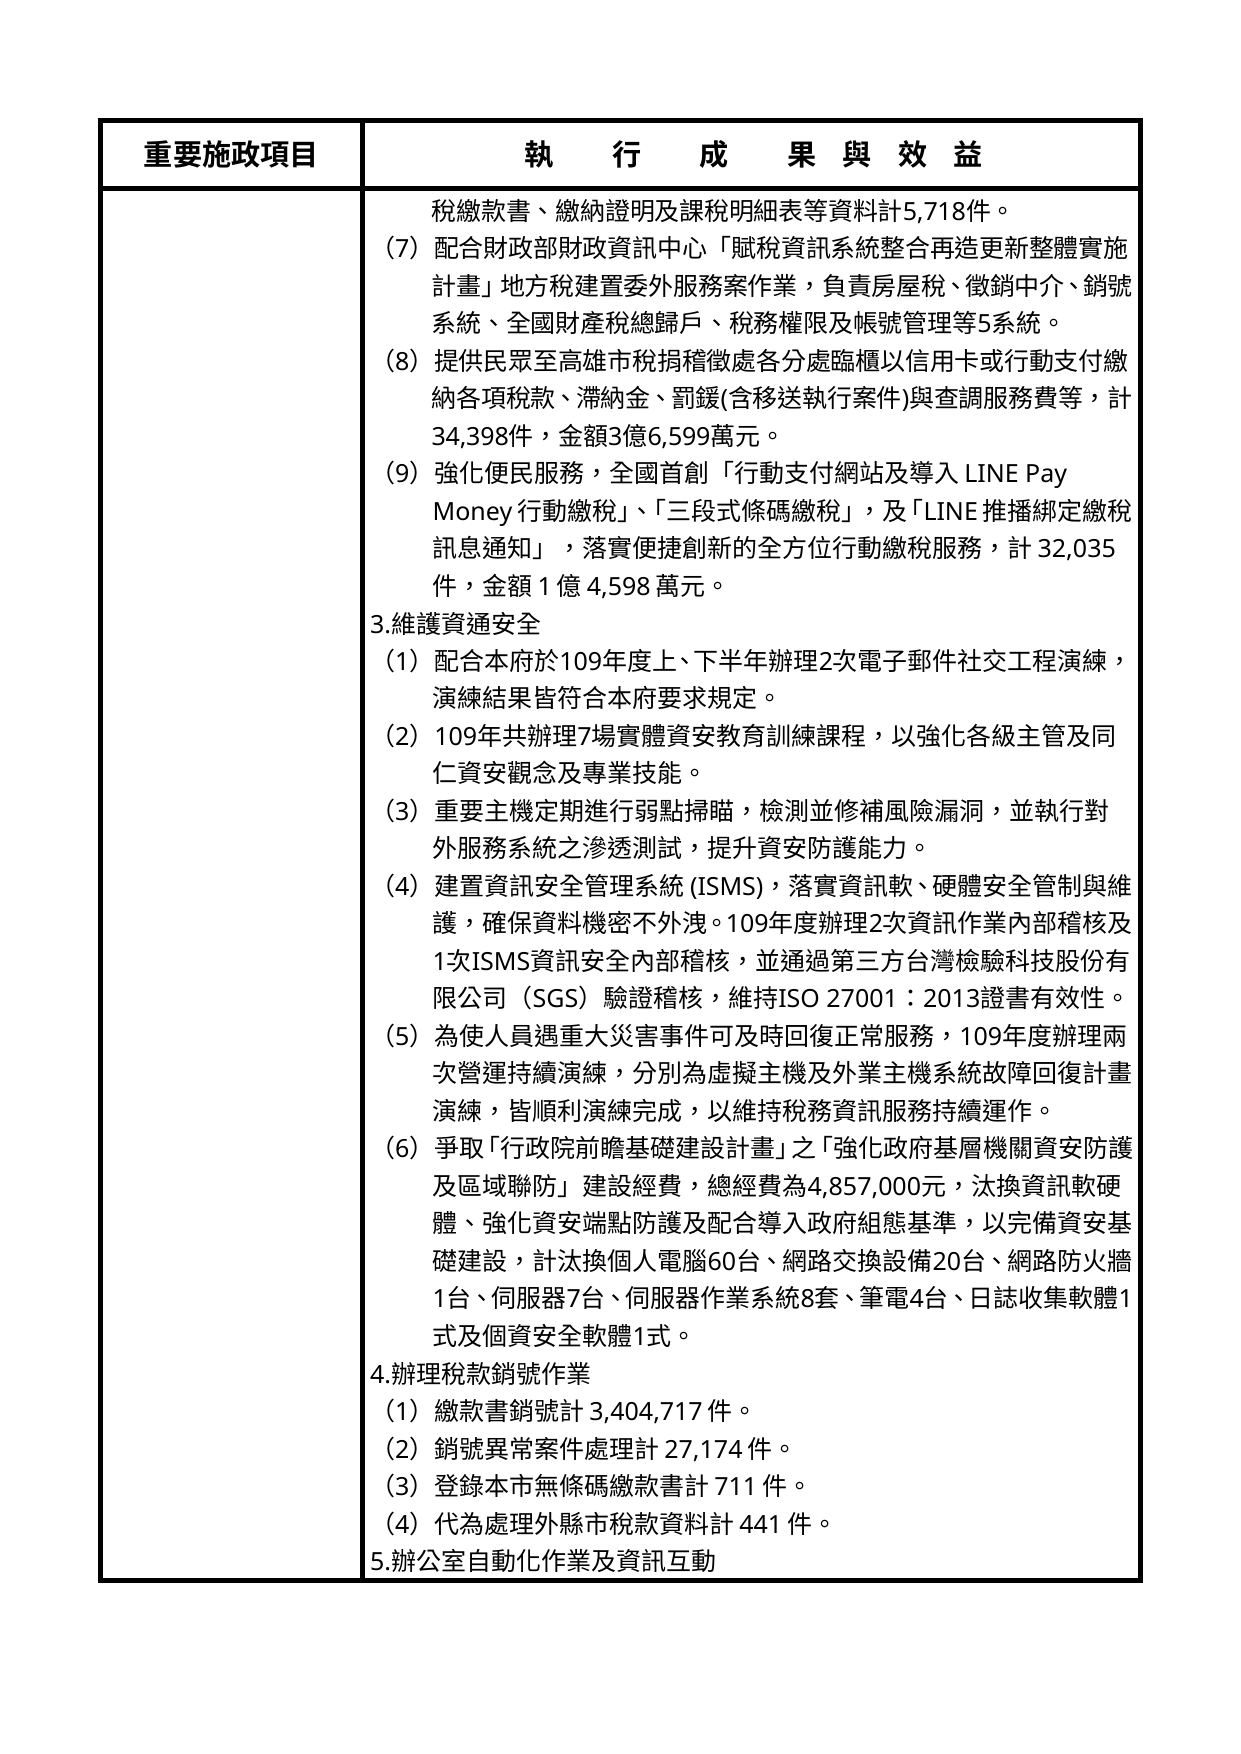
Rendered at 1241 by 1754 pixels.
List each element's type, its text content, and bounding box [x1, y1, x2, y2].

table_header 執 行 成 果 與 效 益 [365, 123, 1138, 186]
table_header 重要施政項目 [103, 123, 360, 186]
table_cell 壹、財務行政 一、財務管理 （一）切實掌握財源並予妥善運用，使各項市政建設能順利發展 （二）加強財務行政管理，嚴格控制支出，促使各項經費經濟有效使用 二、歲入管理 （一）加強稅外收入之管理，充裕庫收 （二）嚴密管理各項收入憑證，防止意外或不法情事發生 三、債務管理 辦理公債籌劃發行與還本付息業務 貳、稅務金融管理 一、一般金融管理 （一）高雄銀行公股股權管理 （二）動產質借所管理 二、基層金融管理 （一）信用合作社社務管理 （二）信用合作社業務管理 （三）信用合作社財務管理 （四）農、漁會信用部業務管理 三、稅務行政管理 (一)重行評定本市房 屋標準價格 (二)加強稽徵業務 (三)欠稅管理 參、菸酒管理 一、菸酒稽查業務 二、菸酒宣導業務 三、菸酒案件處理業務 肆、公用財產管理 一、推動「高雄市市有財產管理資訊系統」之運用 二、辦理公有財產檢查，健全財產管理制度 三、執行「高雄市市有閒置及低度利用房地清理利用計畫」 四、協助各機關清理被占用市有不動產，健全公產管理 五、辦理財產管理業務教育訓練，提昇財產使用效能 六、促進資源再利用， 增裕市庫收入 伍、非公用財產管理 一、讓售市有土地。 二、出租市有房地。 三、無權占用市有非公用財產收取使用補償金。 陸、非公用財產開發 擔任本府促參案件窗口，協助各機關推動促參案件。 一、已簽約促參案件 二、辦理中促參案件 三、已簽約開發案件 四、辦理中開發案件。 五、協助各機關爭取促參前置作業費補助。 柒、集中支付及市庫現金管理 一、支付作業管理 二、支付系統及市庫現 金管理 捌、市債管理 玖、債務付息 一、支付債務利息及賒借收入利息 二、支付市庫調借款項利息 拾、債務還本 拾壹、稅捐稽徵與管理稅捐稽徵處 ㄧ、稅捐稽徵業務 （一）納稅業務 （二）財產稅稽徵及工程受益費稽徵業務 （三）消費稅稽徵業務 二、稅務管理 （一）稅務管理各項作業 （二）資訊作業 （三）違章審理、行政救濟及檢舉案件受理管制 [103, 191, 360, 1578]
table_cell 109年度歲入預算數為1,401.38億元，其中稅課收入778.11億元，非稅課收入206.53億元，補助收入416.74億元，粗估決算數1371.33億元，預算達成率為97.86%。稅課收入中，使用牌照稅、契稅、印花稅、遺產及贈與稅等各項歲入，109年度執行率均逾100%，非稅課收入罰鍰及賠償收入、規費收入及其他收入亦達預算目標，各項自有歲入財源尚能依預算數穩定籌措，支應市政建設所需。 在歲入方面加強督促機關各項收入繳庫事宜，歲出方面嚴格審查各項經費支出並確實執行。 每年訂定「高雄市政府開源節流措施」年度作業計畫，經本府秘書長擔任召集人之專案小組會議通過後，由各機關積極執行，每半年並追蹤執行成果，且依「高雄市政府推動開源節流措施獎勵要點」予以考核獎勵，期能透過各項開源節流措施推動，達到改善本市財政之目標。109年度1-6月可量化項目執行績效約計233.53億元，分別為開源231.33億元及節流2.20億元。 督導各機關將各項收入，依照規定繳庫，減輕市庫利息負擔外，並依「高雄市政府各機關爭取中央補助款績效考核獎懲要點」及「高雄市政府行政罰鍰案件及債權憑證管理作業要點」，督促各機關積極爭取中央補助及落實公權力之執行，加強各項行政罰鍰之催繳，以增加市庫收入。 督導各機關確實依「高雄市政府收入憑證使用管理要點」規定辦理，並辦理就地查訪作業，查訪機關如行政暨國際處、文化局、農業局及觀光局等機關，針對各機關自我檢核及查訪後未符規定之項目，亦函請機關儘速檢討與改善。 積極注意市場利率走勢，適時透過利率協商機制、高利率借款轉換低利率借款等方式增加舉新還舊作業，並適時發行公債，以取得較低利率之資金，節省債息負擔。另積極觀察每日市庫餘絀，建立大額支付及時通報機制，以加強市庫現金調度管理，及協助本府各機關辦理借款詢價，強化財務效能，節省債息負擔。109年度共計節省利息約2.19億元。 本府所投資高雄銀行，109年股東常會通過股東每股分配現金股利0.15元，本府共計分配現金股利5,951萬餘元，該款項於110年2月4日入市庫。促請本府公股股權代表續督導該行再積極拓展授信業務，調整授信資產組合、力求存款結構改善，降低資金成本、推展財務管理，儘早規劃專業人力評估、加強從業人員訓練、增加無風險之手續費收入、加速催理不良債權、撙節各項費用支出及強化員工服務品質，提升生產力，追求整體獲利再攀升。 1.督導動產質借所提供市民低利率(月息0.9%)短期融通資金，自109年2月20日起，設籍於高雄市並領有低收入戶證明之質借人為月息0.6%。 2.截至109年12月底止，總收質人次3萬370人，收質件數9萬1,073件，總貸放金額為10.52億元。 1.本市第三信用合作社均依照章程規定，定期召開理、監事、社務會議暨社員代表大會，聽取各項工作報告、業務報告，審議各項提案。 2.人事升遷任用確實依照人事管理規則規定辦理，並督促加強員工職前及在職訓練。 3.督促建立各項制度，加強社員合作教育及增進社員福利。 1.本市第三信用合作社存放款及代理業務均依規定辦理，經金融監督管理委員會檢查之經營缺失事項，除監督檢討改善並予追蹤考核。 2.每月依據業務報告分析經營狀況，督導改善。 3.109年度派員查核第三信用合作社本、分社共6家變現性資產，尚未發現重大違失情形。 4.督導信用合作社努力拓展業務，提高備抵呆帳提撥率、積極轉銷呆帳。 督導本市第三信用合作社辦理增股，充實自有資金，輔導監事會監察各項開支，並加強稽核，防範舞弊之發生及開源節流改善財務結構。 1.督導農、漁會信用部依法辦理信用業務，並追蹤金檢缺失改善情 形。另配合農業局及海洋局辦理年度考核。 2.督導農、漁會信用部積極清理逾期放款，加強催收提升經營體質，截至109年12月31日止本市農漁會逾放情形較108年同期合計減少1.04億元，109年度逾放比率持續改善。 3.109年度行政院農業委員會第14屆農金獎，本屆共有304家農漁會報名參選營運卓越獎等10種獎項，報名件數達504件，本府輔導之農漁會信用部計有3家農漁會分別獲得特優獎及優等獎等3座獎項之肯定。 4.109年度派員查核農漁會共計34家(本部17家、分部17家)變現性資產，未發現重大違失情形，並督導其確實辦理缺失改善後彙報行政院農業委員會農業金融局。 本市於109年重評房屋標準價格，並自109年7月1日起實施，本次調整重點：房屋標準單價不予調整，沿用現行標準；地段率部分，以全市衡平觀點滾動檢討、溫和調整，對繁榮路段漸進調升，老舊沒落區段酌情調降，其餘維持不變，整體而言，變動性不大，多數市民不受影響。 本市109年度市稅預算數421億7,200萬元；截至109年12月底止實徵淨額累計424億5,896萬元，達成率100.7％。 督導本市稅捐處積極加強清理欠稅，截至109年12月底止清理欠稅累 計徵起7.13億元。 1.依據本府109年度菸酒查緝抽檢計畫，應抽檢菸酒製造業、進口業、批發買賣業、販賣或使用未變性酒精業者共480家，實際抽檢業者837家，執行率逾174.38%。 2.109年查獲涉嫌違反菸酒管理法案件共566件，查扣違規菸品部分累計543萬3,368包，市值為4億1,671萬1,118元；查獲違規酒品累計為34萬6,597公升，市值為2,900萬7,463元。 3.109年菸酒專案查緝績效如下： （1）配合財政部執行109年春節前全國同步查緝私劣菸酒專案，經評定查獲私劣菸品績效為全國第3名；查獲私劣酒品績效為全國第3名。 （2）配合財政部執行109年第1次不定期全國同步查緝私劣菸酒專案，經評定查獲私劣酒品績效為全國第2名。 （3）配合財政部執行109年端午節前全國同步查緝私劣菸酒專案，經評定查獲私劣菸品績效為全國第1名；查獲私劣酒品績效為全國第2名。 （4）配合財政部執行109年中秋節前全國同步查緝私劣菸酒專案，經評定查獲私劣菸品績效為全國第1名；查獲私劣酒品績效為全國第3名。 (5) 配合財政部執行109年第2次不定期全國同步查緝私劣菸酒專案，經評定查獲私劣菸品績效為全國第2名；查獲私劣酒品績效為全國第1名。 1.動態方面 （1）執行民眾法令宣導（13場次）、業者法令宣導（187場次）合計宣導200場次，人數約30,000人，主動積極規劃朝多元化方式進行，如針對基層民眾擴大菸酒法令常識宣導；結合藝文團體及公益活動，於宣導活動中融入文化、藝術等元素，以提昇宣導效果。 （2）積極配合中央及本府各機關舉辦之各項大型市政宣導活動，如結合財政部國稅局舉辦「109年度統一發票盃路跑活動」、高雄國稅局所屬分局及稽徵所舉辦109年統一發票推行暨「快樂新朋友、幸福新希望」、「孔發奇想go趣味」、「支付Go便利與你最速Pay」、「青春稅月‧舞動奇蹟」、防制菸品稅捐逃漏暨「反私菸動起來」租稅宣導活動、教育局舉辦「實踐家庭核心價值‧承諾‧愛‧責任‧善的傳遞」慈孝家庭楷模暨祖孫金像獎頒獎典禮/全家闖關/園遊/音樂會」等活動，透過書面文宣、大型看板版面印製宣導標語及前往現場設攤等方式宣導菸酒法令。 2.靜態方面 （1）透過各大報章雜誌宣導不得以自動販賣機、郵購、電子購物等方式販賣或轉讓菸酒品等相關菸酒法令。 (2) 委託廣播電台製播菸酒法令宣導內容，針對不同族群呼籲民眾勿購買來路不明菸酒品及網路不得販售菸酒品等相關菸酒法令，提昇民眾對菸酒常識的認知。 (3) 結合本府交通局利用本市公車候車亭製作15座廣告宣導看板，強化民眾對菸酒法令認知並配合財政部宣導最新菸酒法令。 (4) 利用本市各線客運、公車及捷運車廂刊登車體(廂)廣告，強化宣導菸酒法令及正確菸酒消費知識。 (5）委外印製海報函送本市稅捐稽徵處(含分處)、動產質借所、各區公所、里活動中心、戶政所、地政所、衛生所、監理所、大型醫院、大專院校及漁農會等基層單位張貼宣導，共計寄出約360份。 (6) 委外製作菸酒法令宣導紅布條刊掛於本府環保局所屬環保清潔車輛，向往來民眾宣導菸酒法令。 （7）製作宣導立牌及摺頁分別置放於本府財政局所屬稅捐處暨分處及動產質借所，向往來洽公民眾宣導，以擴大宣導效益。 109年度辦理銷毀當(或以前)年度已裁處沒入或判決沒收確定私劣菸酒共11場計250案，總計銷毀菸品720萬1,368包、酒品6萬1,817公升。 本府各機關學校已將財產資料納入系統管理，全面使用「市有財產管理資訊系統」執行財產管理相關作業。為符合各機關需求及提升使用效能，持續優化系統架構，強化市有財產管理相關系統功能。 為加強公有財產之保管使用、收益與處分，健全公產管理制度，依年度財產管理情形檢查計畫辦理財產檢查，109年度定期檢查完成都發局、海洋局、美濃戶政事務所、小林國小等35所機關學校實地訪查作業，並列管追蹤受檢機關缺失改善結果；另為瞭解機關公有房地實際管理運用情形，不定期抽查鳥松區公所等9個機關，27處房地；府外撥用財產檢查，計有公路總局等11個機關，包含1處房地及336筆土地。 督促各機關確實執行「高雄市市有閒置及低度利用房地清理利用計畫」，每年調查市有閒置及低度利用房地空間，定期召開專案小組會議檢討及列管追蹤各機關辦理情形，並將最新之市有閒置空間資訊，放置於「高雄市空間再利用資訊整合平台」，加速本市閒置空間之媒合，109年度收回市有土地3筆，面積合計3,053平方公尺，土地公告現值1億8,404萬元；閒置建物標租活化1筆，面積1,471平方公尺。 積極督導各機關處理經管之被占用不動產案件，並定期更新全市被占用不動產資料，109年度收回被占用土地達2,213筆，面積合計121,455平方公尺。 為加強各機關學校財產管理人員增進財產管理知能與常識及法令，109年度完成業務及系統操作講習，總計受訓人數約1,055人次，期能提升財產執行之專業度、熟悉度及正確性。 宣導各機關報廢物品多利用「臺北惜物網」交易平台標售，以促進資源再利用，增裕市庫收入，109年度拍賣總成交金額約754萬6仟餘元。 1.已出租市有非公用土地或畸零地予以讓售。 2.109年度總計出售10億4,474萬元。 109年度房租收入5萬7,955元。 109年度土地租金收入7,995萬元。 109年度違約金收入93萬元。 追收被占用市有非公用土地使用補償金，109年使用補償金收入3,113萬元。 截至109年度已簽約之促參案件計22案，民間投資金額534.55億元，合約期間權利金及租金收入總計約124.35億元，獲財政部頒發促參獎勵金約2.51億元。 辦理中促參案件計13案，預估民間投資金額約123.77億元，預估權利金及租金收入總計約80.31億元。 截至109年底已簽約開發案件計18案，預估民間投資金額約757.28億元，預估權利金及租金收入總計約147.5億元，獲財政部頒發促參獎勵金約1.05億元。 辦理中開發案件計14案，預估民間投資金額約563.76億元，預估權利金及租金收入總計約276.08億元。 截至109年底獲財政部核准促參前置作業費補助計23案，同意補助金額3,988萬元，後續本府財政局仍將持續協助各機關積極辦理促參案件，爭取促參前置作業費補助。 1.嚴格控制預算，促使庫款靈活調度： 建立各機關（工作計畫）歲出分配預算餘額資料檔，作為辦理支付之依據。 編製各類支付報表，提供上級決策參考。 2.加強支付資料審核，確保庫款安全，提供正確、迅速付款服務，並提供支付資訊予各機關學校隨時查詢核對。 3.製作市庫集中支付作業109及110雙年度作業期間「各特種基金主管機關應行注意事項」及「各支用機關應行注意事項」予機關，以利支付業務順利執行。 4.賡續宣導各機關學校採通匯存帳作業，降低市庫支票簽發張數，有效達成正確、迅速、安全付款服務。109年度通匯存帳付款比率再提升達99.4％。 不定期查核市庫代理銀行受託辦理部分支付業務情形，查核簽發市庫支票、電子支付作業系統安全控管各4次。 因應公務預算109年度中央及地方預算科目編碼統一，配合修正集中支付系統，順利無縫接軌上線。 為精進支付系統服務，函文各支用機關填報支付系統使用意見，並將滿意度調查結果及使用意見調查彙整表提供高雄銀行作為系統增修參考。 加強支付系統安控，自109年4月份起強制使用人員提升密碼強度等級，並因應密碼難度加強而衍生忘記密碼情事，設計線上及紙本申請重設密碼配套措施。 辦理逾5年未兌市庫支票繳庫事宜。依高雄市市庫集中支付電子作業處理要點第20點規定，辦理逾5年未兌市庫支票繳庫，共繳納139,647元。 截至109年底止本府公債總額1,000億元，賡續辦理支付各期公債還本付息之手續費。 1.109年度賒借收入預算102.67億元，初估決算71.71億元辦理債務還本40億及彌平歲出入差短31.71億。 2.透過債務基金按期支付銀行借款及公債之利息計14.14億元。 支付調節庫款收支借款利息計0.32億元。 各項借款及公債均依規定辦理到期借款之償還。 1.設置全功能服務櫃臺，提供單一窗口一次到位服務 （1）全功能櫃臺提供177項一處收件全程服務(含25項跨機關服務)，78項免填申請書表，計122,097件。 （2）提供網路申報增值稅、契稅之民眾就近跨區收件及查欠服務，省時省力，計46,251件。 2.設置RWD響應式網頁設計，提供智慧型手機、平板電腦網頁自動縮放功能，瀏覽人次計1,617,715件。 3.辦理洽公民眾意見滿意度調查，有效回收1,374份，服務勝任整體滿意度99.42%，並據以精進服務品質。 4.利用跨機關的服務聯盟，延伸服務據點 （1）為服務偏遠地區民眾洽公，與14個戶所合作，提供ND視訊服務，計32,365件。 （2）與澎湖、金門及連江縣等共同合作，為居住於臺灣的離島民眾提供申請、視訊、代收代轉等跨海服務，計104件。 （3）與臺南市政府財政稅務局跨縣市合作，提供高雄、臺南兩地移居遷徙、通勤之民眾，跨縣市稅務申請案件代收代轉之服務，計5,724件。 (4) 與屏東縣政府財稅局跨縣市合作，提供高雄、屏東兩地移居遷徙、通勤之民眾，跨縣市稅務申請案件代收代轉之服務，計955件。 5.開發數位服務系統，申請案件全程無紙化 (1)運用電子簽名及影像掃描設備，將申請案件數位儲存歸檔，達節能減碳效益，服務58,331件。 (2)運用前述設備結合電子公文系統，使案件透過網路即時傳輸，流程透明化並大幅增進行政效率，服務15,732件。 6.為便利偏遠居民及行動不便民眾，於市內各區巡迴舉辦行動辦公室80場、計服務818人次。 7.提升網路服務功能，以網路代替馬路 （1）篩選符合稅捐減免條件案件，套印申請書寄予納稅人，透過網路進入線上回復平台確認，無須郵寄或臨櫃申請，快速又便利，計676件。 （2）為增進網路使用便利性，簡化網路服務流程，開發100多項線上服務功能，各項線上申辦使用計8,299件。 （3）建置「移轉流程e點通」交易資訊網站，計10,509人次瀏覽。 8.訂定多元化之租稅教育及宣導活動計畫，以建立租稅共識 （1）舉辦租稅教育與宣導共604場次，募集發票304,982張。 定期舉辦租稅宣導，增進徵納雙方和諧關係。 A.結合本府各局處及高雄國稅局活動，舉如「大寮紅豆節」、「甲仙芋筍節」、「2020國際街頭藝術節」、「2020原住民社會福利園遊會」、「慶祝2020國際身心障礙者日活動」、「統一發票盃路跑」辦理租稅宣導，計辦理84場，95,317人次參加。 B.結合各區公所、圖書館、里辦公室，辦理「感恩母親節」、「重陽節聯歡」租稅宣導，計辦理108場，135,407人次參加。 辦理雲端發票及行動支付推廣，培養市民減碳愛地球概念 A.官網建置雲端發票、統一發票多元兌獎管道、行動支付及手機條碼專頁，並受理線上申辦；另結合本市上市櫃公司及公私團體辦理地方稅節稅及雲端發票說明會，計54場次。 B.利用多元媒體推廣雲端發票捐贈，募集222,390張。 C.利用假日於人潮聚集地及大型賣場舉辦統一發票兌獎APP推廣活動，計4場次。 舉辦租稅教育講習，宣導租稅法令並解答市民各項稅務疑義 A.結合高雄國稅局、各專業代理人工(公)會、機關團體舉辦租稅講座，計180場次。 B.對一般市民舉辦「租稅行動教室」客製化課程。 （2）利用電視台、廣播電台、平面媒體、熱門入口網站、社群網站、LED跑馬燈、戶外大型LCD看板等，密集宣傳因疫情影響延期分期繳納稅捐、擴大繳稅方案、行動支付繳稅、以電子方式傳送繳款書、繳納證明及相關稅務訊息。 （3）加強納稅者權利保護法之宣導，共舉辦319場講習會，新聞發布 計25檔，平面媒體共16則，廣播媒體專訪1檔，製作之懶人包影片共3部，觀看次數達2,000次。 （4）主辦全國性地價稅開徵宣導作業，於109年12月28日函報財政部 賦稅署結案，圓滿如期達成財政部交辦事項。 （5）配合推動及宣導疫情紓困新措施，舉辦臉書抽獎及網路有獎徵答 活動，計26,185人次參與。 1.徵收地價稅 109年預算數126億元，實徵淨額125.42億元，短徵0.58億元，預算達成率99.5%；較108年實徵淨額124.83億元，增加0.59億元，正成長0.5%。 （1）本年地價稅滯納期滿查定稅額123.9億元，較去年123.8億元增加0.1%，致實徵淨額較上年度正成長。 （2）確實執行地價稅開徵宣導工作計畫，並利用各種媒體廣宣提醒納稅人如期繳納，徵起率達98.1%。 （3）執行地價稅催徵工作，全年舊欠徵起數約2.6億元。 （4）運用內外部通報課稅資料，積極執行年度地價稅稅籍清查工作，全年清查作業增加稅收約1.28億元。 2.徵收土地增值稅 109年預算數87.35億元，實徵淨額84.38億元，短徵2.97億元，預算達成率96.6%；較108年實徵淨額88.25億元，減少3.87億元，負成長4.39%。 （1）109年開徵稅額90.75億元，較上年度91.64億元負成長0.97%，致實徵淨額較上年度負成長。 （2）109年度大額(1,000萬元以上)案件稅收計14.18億元，較去年減少4.41億元。 3.徵收契稅 109年預算數18.3億元，實徵淨額22.19億元，超徵3.89億元，預算達成率121.3%；較108年實徵淨額21.42億元，增加0.77億元，正成長3.6%。 （1）本年度申報移轉49,120件，較上年度47,038件，增加2,082件（增幅4.4%），且有新建高契價房屋移轉，致實徵淨額較上年度成長3.6%。 （2）執行實質課稅之管制與查核，109年度計核課30件，徵起稅額722萬元。 4.徵收房屋稅 109年預算數104.6億元，實徵淨額103.04億元，短徵1.56億元，預算達成率98.5%；較108年實徵淨額102.93億元，增加0.11億元，正成長0.11%。 （1）因新建房屋穩定增加且適用調整後標準單價，使109年房屋稅正期開徵查定數102.01億元，較108年查定數100.21億元，增加1.8億元，暨戮力執行房屋稅稅籍及使用情形清查工作、確實執行欠稅催繳作業，致實徵淨額較上年度成長0.11%。 （2）積極執行年度房屋稅開徵及催徵工作，109年徵起金額100.31億元，徵起率達98.01%，較108年徵起99.53億元，增加0.78億元。 （3）執行109年度房屋稅稅籍及使用情形清查工作計畫，全年增加稅收計0.82億元。 5.徵收印花稅 109年預算數10億元，實徵淨額13.13億元，超徵3.13億元，預算達成率131.3%；較108年實徵淨額11.11億元，增加2.02億元，正成長18.2%。 （1）本年度因有大額承攬契據挹注，大額總繳稅款較上年同期增加1億8,950萬元，正成長36.5%，致實徵淨額較上年度成長18.2%。 （2）執行「印花稅應稅憑證檢查作業計畫」，積極加強檢查工作，以達課稅公平，計查核2,026家，自動補報繳稅額2億6,618萬元，較上年度增加5,711萬元，成長27.32%。 6.徵收土石採取景觀維護特別稅 109年預算數0.52億元，實徵淨額0.563億元，超徵0.043億元，預算達成率108.3%；較108年實徵淨額0.506億元，增加0.057億元，正成長11.3%。 （1）本年度通報開徵案件數及數量均較去年度減少，惟因多筆108年通報開徵之大額案件遞延於本年度繳納，致實徵淨額較上年度正成長11.3%。 （2）持續加強與經濟部水利署第六河川局、第七河川局、南區水資源局及本府水利局聯繫，及時掌握稅源。 7.工程受益費 依照工程受益費徵收條例暨其施行細則規定，辦理工程受益費稽徵工作，109年實徵淨額為11.1萬元。 1.徵收使用牌照稅 109年預算數73億元，實徵淨額74.03億元，超徵1.03億元，預算達成率101.4%；較108年實徵淨額73.24億元，增加0.79億元，正成長1.1%。 （1）使用牌照稅自徵系統(VLT)107年6月19日上線，交通部公路總局第三代公路監理資訊系統自108年起停用，每年節省資訊使用費251萬5千元支出。 （2）開徵後未依限繳納者，先以平信寄催繳繳款書，次以雙掛號取證，逾滯納期仍未繳納者即移送強制執行，計31,894件。 （3）利用全國停車格停車收費電子檔及交通違規資料，查獲本市未稅及無牌使用公共道路車輛，裁罰7,572件，補稅1億224萬元，裁處罰鍰4,587萬元。 （4）對於身心障礙車輛免稅案件，勾稽戶政及社政交查之異常資料分批逐筆詳查，補徵5,436件，補徵稅額2,405萬元。 （5）本年對身心障礙免稅車輛共核准14,180件，免稅金額合計6,477萬元。 2.徵收娛樂稅 109年預算數1.95億元，實徵淨額1.82億元，短徵0.13億元，預算達成率93.1%；較108年實徵淨額2.19億元，減少0.37億元，負成長17.2%。係因娛樂業者受肺炎疫情影響，臨時公演場次減少及查定課徵營業額降低，徵起稅額較去年減少。 1.稅款劃解 代收稅款處於代收稅款後，透過金資流作業解繳至公庫暫收稅款專戶。在外縣市繳款者，俟外縣市稅捐稽徵機關送交之轉匯清單、彙計單、繳款書、代收外埠稅款統計表與本市解繳明細表核對無誤後，併本市稅款辦理劃解作業。 2.欠稅清理 為加強防止新欠清理舊欠，訂定年度欠稅清理計畫確實執行，109年度計徵起舊欠7.13億元。 3.稅捐保全措施 （1）累計欠稅達10萬元以上案件，欠稅人查有財產者，即函請地政或監理機關辦理禁止處分登記。 （2）個人或營利事業欠稅額達到限制出境標準者，即陳報財政部轉請內政部入出國及移民署限制欠稅人出境。 (3) 進行滾動式保全，於各單位辦理移轉或繼承不動產查欠作業，及時輔導欠稅人繳清欠稅或聯絡欠稅權責單位辦理保全，109年度計1,016件，徵起欠稅金額760萬元。 (4) 為防杜欠稅人藉機脫產規避稅捐，建置「不動產移轉通報管制系統」，與高雄分署合作並專人管制，隨時掌握欠稅人所有財產移轉狀態，及時清理欠稅，109年度徵起欠稅金額504萬元。 4.執行(債權)憑證之清查 109度執行憑證再移送行政執行分署強制執行，徵起稅款計7,301件，金額0.51億元。 5.欠稅移送執行 109年度滯納稅款及罰鍰案件移送強制執行共計92,246件，金額6.59億元。 6.配合行政執行分署強制執行 （1）積極與法務部行政執行署高雄分署暨其他分署合作追查並配合執行扣押義務人財產及查封拍賣不動產以抵償欠稅。 （2）收取第三人扣押義務人之存款、薪資、所得等支票以解繳稅款。 （3）109年度執行徵起共計49,667件，金額3.68億元。 7.申報債權參與分配 109年度法院拍賣不動產案件之申報債權參與分配作業，已獲分配1,955案，解繳稅款計2.74億元。 1.實施電腦線上作業及查詢 （1）查詢國稅局租賃、執行業務計38,366件。 （2）查詢戶役政資訊系統計591,459件。 （3）查詢內政部全國戶役政電子閘門系統計18,396件。 （4）查詢健保資料及勞保資料計9,320件。 （5）提供本市稅收快報、退稅快報資料計3,398,589件及63,375件。 （6）查詢全國財產、綜合所得稅及營業稅等資料計512,954件、563,015件及145,558件。 2.持續推展稅務自動化作業 （1）落實稅務業務資訊化，執行各稅異動、開徵、稅款解庫、銷號、欠稅、退稅、催繳、移送執行、徵收管理、會計等全面電腦化作業，維護稅務徵收各項作業，縮短處理時間，提升行政作業效率，提供各項便捷為民服務。 （2）推展財政部稅務入口網路線上申辦及查調作業計6,772件。 （3）推廣地方稅網路申報作業，計358,423件。 （4）配合各稅繳款書條碼化作業，進行金融機構臨櫃代收條碼化繳款書金資流作業，加速稅款解庫、銷號速度。 （5）推廣「欠稅影像掃描移送執行整合系統」，提升欠稅管理作業效率。 （6）提供全國跨機關退稅、轉帳納稅、地價稅歷史等資料查詢及補發各稅繳款書、繳納證明及課稅明細表等資料計5,718件。 （7）配合財政部財政資訊中心「賦稅資訊系統整合再造更新整體實施計畫」地方稅建置委外服務案作業，負責房屋稅、徵銷中介、銷號系統、全國財產稅總歸戶、稅務權限及帳號管理等5系統。 （8）提供民眾至高雄市稅捐稽徵處各分處臨櫃以信用卡或行動支付繳納各項稅款、滯納金、罰鍰(含移送執行案件)與查調服務費等，計34,398件，金額3億6,599萬元。 （9）強化便民服務，全國首創「行動支付網站及導入LINE Pay Money行動繳稅」、「三段式條碼繳稅」，及「LINE推播綁定繳稅訊息通知」，落實便捷創新的全方位行動繳稅服務，計32,035件，金額1億4,598萬元。 3.維護資通安全 （1）配合本府於109年度上、下半年辦理2次電子郵件社交工程演練，演練結果皆符合本府要求規定。 （2）109年共辦理7場實體資安教育訓練課程，以強化各級主管及同仁資安觀念及專業技能。 （3）重要主機定期進行弱點掃瞄，檢測並修補風險漏洞，並執行對外服務系統之滲透測試，提升資安防護能力。 （4）建置資訊安全管理系統 (ISMS)，落實資訊軟、硬體安全管制與維護，確保資料機密不外洩。109年度辦理2次資訊作業內部稽核及1次ISMS資訊安全內部稽核，並通過第三方台灣檢驗科技股份有限公司（SGS）驗證稽核，維持ISO 27001：2013證書有效性。 （5）為使人員遇重大災害事件可及時回復正常服務，109年度辦理兩次營運持續演練，分別為虛擬主機及外業主機系統故障回復計畫演練，皆順利演練完成，以維持稅務資訊服務持續運作。 （6）爭取「行政院前瞻基礎建設計畫」之「強化政府基層機關資安防護及區域聯防」建設經費，總經費為4,857,000元，汰換資訊軟硬體、強化資安端點防護及配合導入政府組態基準，以完備資安基礎建設，計汰換個人電腦60台、網路交換設備20台、網路防火牆1台、伺服器7台、伺服器作業系統8套、筆電4台、日誌收集軟體1式及個資安全軟體1式。 4.辦理稅款銷號作業 （1）繳款書銷號計3,404,717件。 （2）銷號異常案件處理計27,174件。 （3）登錄本市無條碼繳款書計711件。 （4）代為處理外縣市稅款資料計441件。 5.辦公室自動化作業及資訊互動 （1）推動辦公室自動化作業(OA：財稅內網、公文線上簽核暨管理、公文影像暨檔案管理、電子簽核、電子公文收發、人事差假、薪資等系統)，109年公文線上簽核總計267,559件，全機關線上簽核比率達93.73%，落實無紙化政策。 （2）推廣財稅內網便利貼功能，強化資訊傳遞提昇行政效率。 （3）推廣內網知識管理系統之應用，有利同仁熟悉各項稅務操作流程、資訊作業相關規定及充實專業知識。 （4）為強化無紙化作業之推廣，建置表單申請系統將資訊需求、資料庫複製等資訊作業表單化並線上簽核。 1.審慎處理違章案件，以確保受處分人權益及維護租稅公平 （1）違章案件均由審理人員充分審視違章證據，並依證據法則認定事實，依法審慎處理，以減少受處分人對違章裁罰疑慮及疏解訟源。109年度受理違章案件8,418件，已審理結案8,418件，辦結率達100%。 （2）對審理確定之違章案件均填具審查報告書及裁處書，層轉審核；另對於簡易違章案件，以裁處書兼代審查報告書，以提升行政效率。 （3）漏稅額在20萬元以上，應處罰鍰50萬元以上﹙使用牌照稅案件除外﹚之違章案件，均提送裁罰審議小組審議，並按審議決定製作裁處書。109年度提送裁罰審議小組審議案件計1件，已決議通過並作成裁罰處分。 2.加強違章罰鍰案件之送達催繳及移送行政執行分署強制執行，以提高罰鍰徵起績效。109年度違章罰鍰繳納件數計7,274件，罰鍰實徵淨額3,545萬元。 3.審慎辦理行政救濟案件，以維護納稅人權益 （1）109年度受理復查案計124件，已作成復查決定書計73件(含108年受理結轉12件）。又上開受理案件中因司法院釋字第779號解釋而提起復查者占52件，依財政部傳真指示，未能於2個月內作成復查決定，須俟土地稅法修法後再另為適法處分。 （2）109年度提起訴願案(含訴願再審)計38件，提起行政訴訟案(含上訴審及各級再審)計6件。 （3）復查案件經輔導溝通後，主動撤回復查申請者計6件。 4.妥慎受理、列管民眾檢舉逃漏稅案件 （1）檢舉案件均由專人管制並以密件處理，檢舉人身分資料由專人登記密封後，再派由承辦人辦理查核，確保檢舉人之權益。 （2）109年度受理檢舉案件計207件，涉及其他機關應行辦理事項或屬國稅業務者，依規定通報或移送相關單位辦理計27件，有關檢舉地方稅部分，均依相關規定辦理，且已將辦理結果函復檢舉人。 （3）109年度經檢舉而查獲違章漏稅者計26案，核定補徵稅額計119萬元及裁處罰鍰計35萬元。 [365, 191, 1138, 1578]
